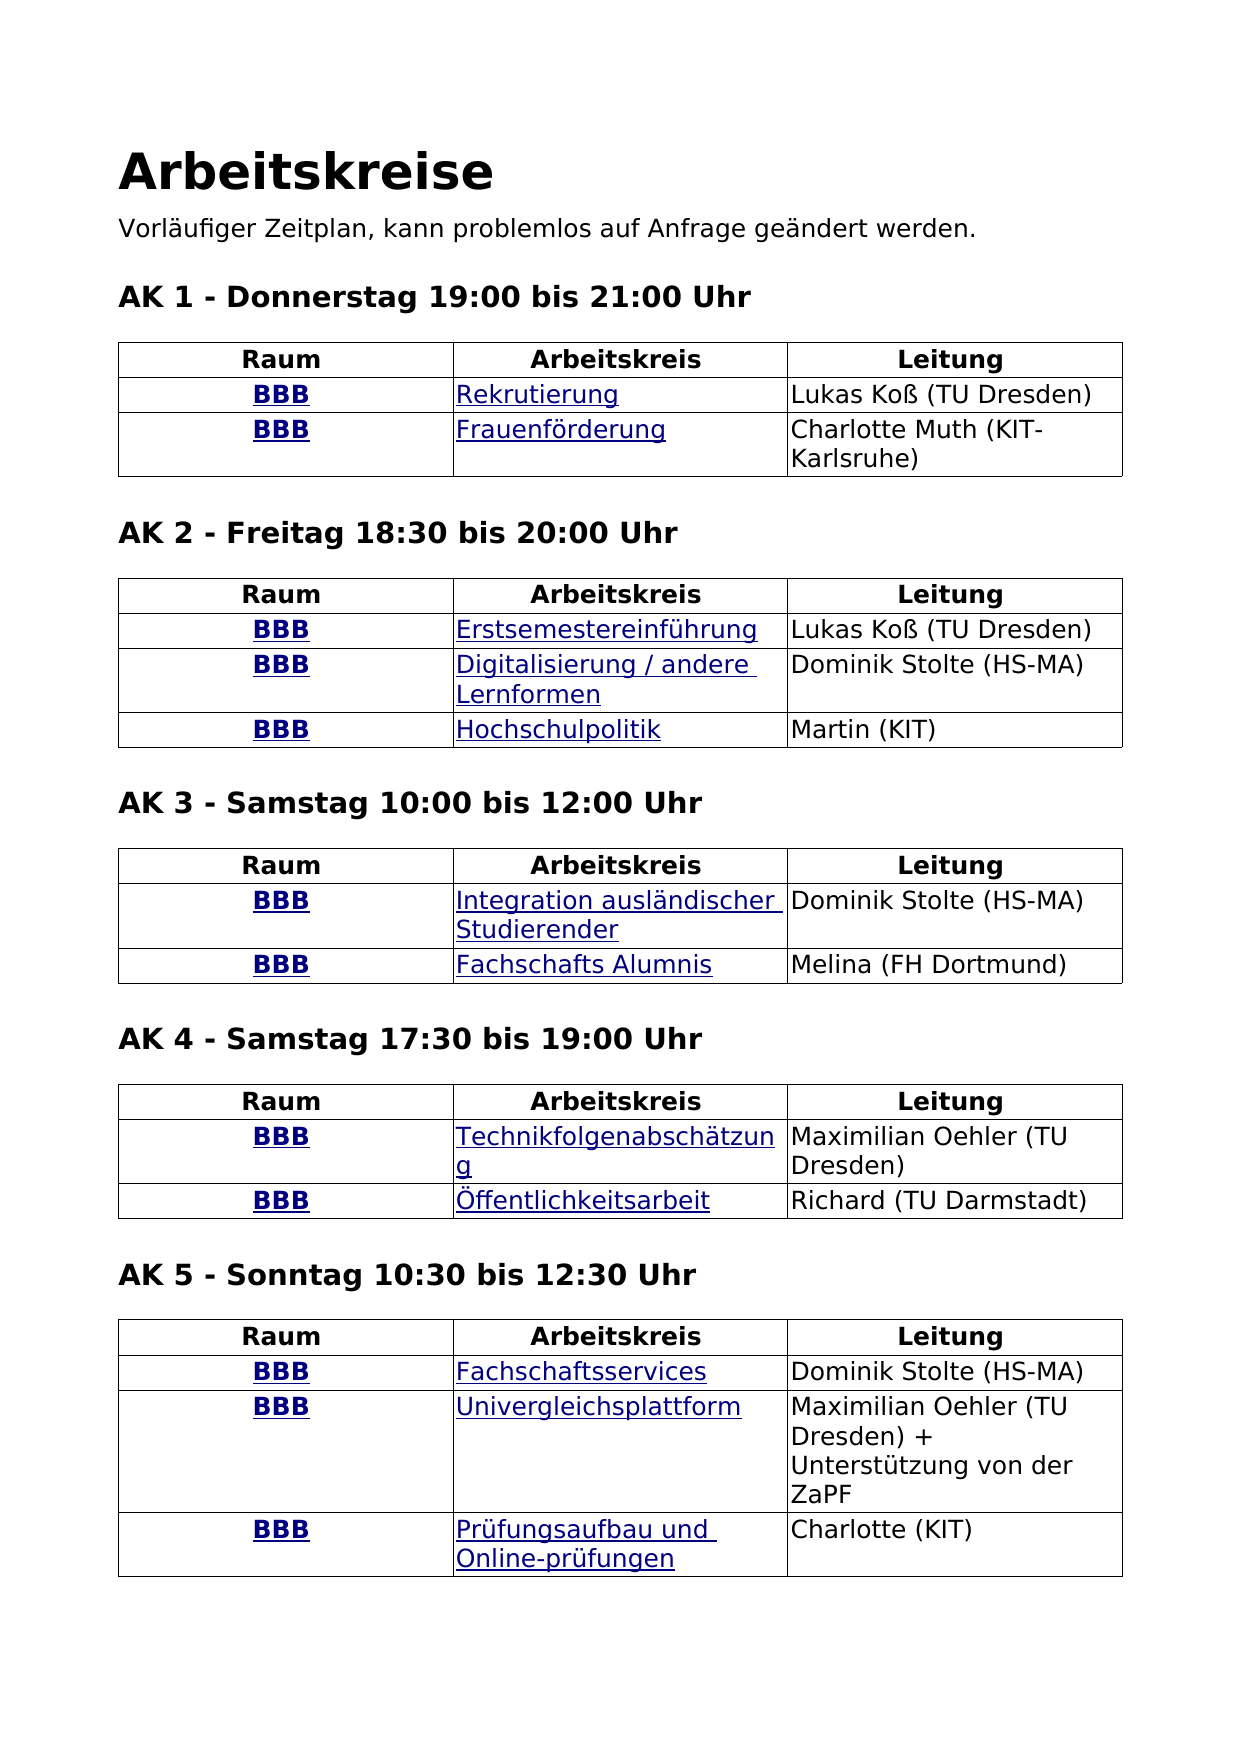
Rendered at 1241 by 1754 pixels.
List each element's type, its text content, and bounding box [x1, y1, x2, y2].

table_cell Martin (KIT) [788, 713, 1122, 747]
subtitle Arbeitskreise [118, 143, 1122, 201]
table_cell BBB [119, 1391, 453, 1512]
table_header Raum [119, 1320, 453, 1354]
table_cell Melina (FH Dortmund) [788, 949, 1122, 983]
subtitle AK 5 - Sonntag 10:30 bis 12:30 Uhr [118, 1258, 1122, 1292]
text Vorläufiger Zeitplan, kann problemlos auf Anfrage geändert werden. [118, 214, 1122, 243]
table_cell Univergleichsplattform [454, 1391, 787, 1512]
table_cell Maximilian Oehler (TU Dresden) [788, 1120, 1122, 1183]
table_cell Prüfungsaufbau und Online-prüfungen [454, 1513, 787, 1576]
table_cell BBB [119, 884, 453, 947]
table_cell BBB [119, 713, 453, 747]
table_cell Hochschulpolitik [454, 713, 787, 747]
table_cell BBB [119, 614, 453, 648]
table_cell Dominik Stolte (HS-MA) [788, 649, 1122, 712]
table_cell Dominik Stolte (HS-MA) [788, 1356, 1122, 1389]
table_header Leitung [788, 579, 1122, 612]
table_cell BBB [119, 1184, 453, 1218]
table_cell Fachschafts Alumnis [454, 949, 787, 983]
table_cell BBB [119, 1513, 453, 1576]
table_header Arbeitskreis [454, 579, 787, 612]
table_cell Erstsemestereinführung [454, 614, 787, 648]
table_cell BBB [119, 1356, 453, 1389]
table_cell Lukas Koß (TU Dresden) [788, 378, 1122, 412]
table_cell BBB [119, 413, 453, 476]
table_cell BBB [119, 649, 453, 712]
table_header Leitung [788, 849, 1122, 883]
table_header Raum [119, 579, 453, 612]
table_cell Maximilian Oehler (TU Dresden) + Unterstützung von der ZaPF [788, 1391, 1122, 1512]
table_cell BBB [119, 378, 453, 412]
table_header Arbeitskreis [454, 849, 787, 883]
table_header Leitung [788, 343, 1122, 377]
subtitle AK 2 - Freitag 18:30 bis 20:00 Uhr [118, 516, 1122, 550]
table_cell Charlotte Muth (KIT-Karlsruhe) [788, 413, 1122, 476]
table_header Arbeitskreis [454, 1085, 787, 1119]
table_header Arbeitskreis [454, 343, 787, 377]
table_header Raum [119, 343, 453, 377]
table_header Leitung [788, 1320, 1122, 1354]
table_cell Integration ausländischer Studierender [454, 884, 787, 947]
table_cell Rekrutierung [454, 378, 787, 412]
table_cell Charlotte (KIT) [788, 1513, 1122, 1576]
table_header Leitung [788, 1085, 1122, 1119]
table_cell BBB [119, 949, 453, 983]
table_cell Frauenförderung [454, 413, 787, 476]
table_cell Digitalisierung / andere Lernformen [454, 649, 787, 712]
table_header Raum [119, 849, 453, 883]
table_cell Dominik Stolte (HS-MA) [788, 884, 1122, 947]
table_cell Technikfolgenabschätzung [454, 1120, 787, 1183]
subtitle AK 3 - Samstag 10:00 bis 12:00 Uhr [118, 787, 1122, 821]
table_cell Richard (TU Darmstadt) [788, 1184, 1122, 1218]
subtitle AK 4 - Samstag 17:30 bis 19:00 Uhr [118, 1022, 1122, 1056]
table_cell Lukas Koß (TU Dresden) [788, 614, 1122, 648]
subtitle AK 1 - Donnerstag 19:00 bis 21:00 Uhr [118, 281, 1122, 314]
table_header Raum [119, 1085, 453, 1119]
table_cell BBB [119, 1120, 453, 1183]
table_header Arbeitskreis [454, 1320, 787, 1354]
table_cell Öffentlichkeitsarbeit [454, 1184, 787, 1218]
table_cell Fachschaftsservices [454, 1356, 787, 1389]
